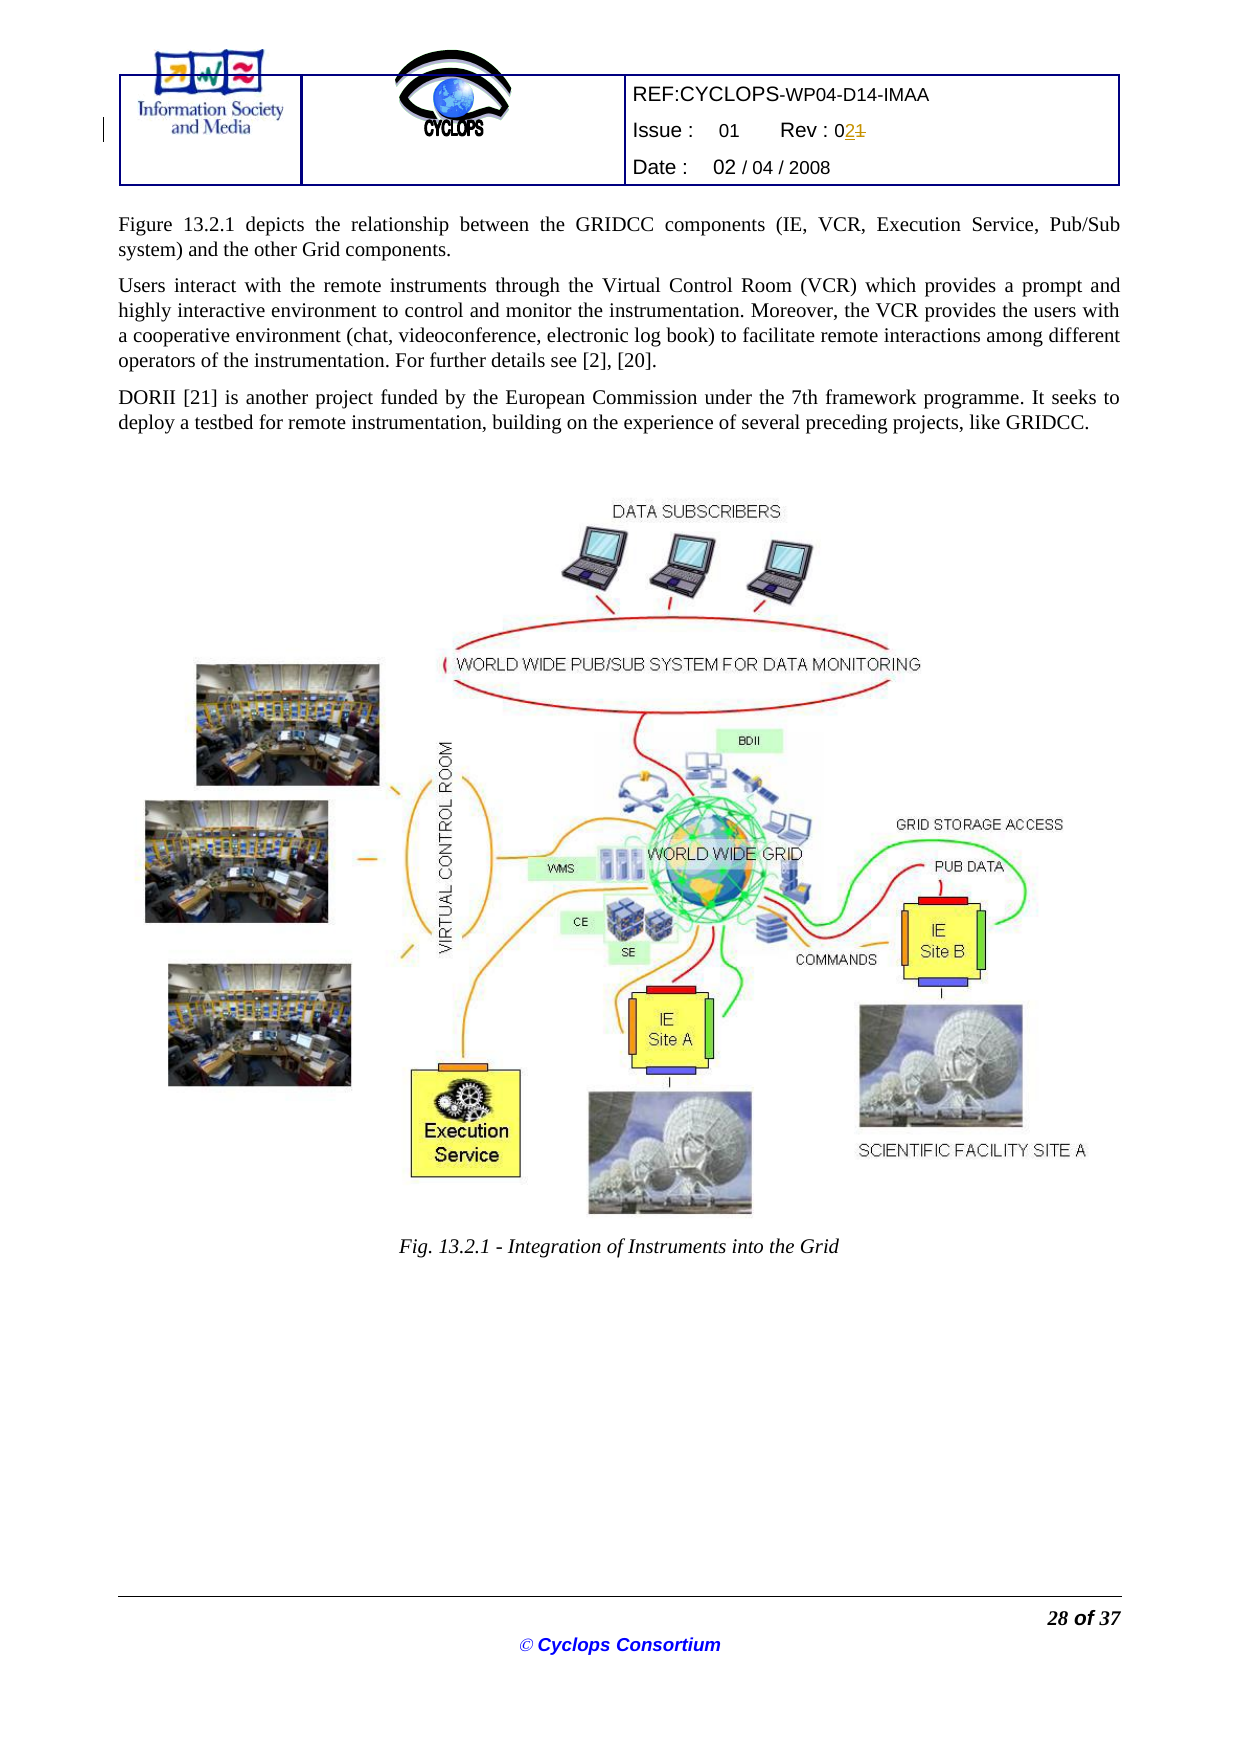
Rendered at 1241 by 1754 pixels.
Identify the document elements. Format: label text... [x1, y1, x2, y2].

picture [137, 76, 284, 135]
text DORII [21] is another project funded by the European Commission under the 7th framework programme. It seeks to deploy a testbed for remote instrumentation, building on the experience of several preceding projects, like GRIDCC. [118, 384, 1122, 434]
text Users interact with the remote instruments through the Virtual Control Room (VCR) which provides a prompt and highly interactive environment to control and monitor the instrumentation. Moreover, the VCR provides the users with a cooperative environment (chat, videoconference, electronic log book) to facilitate remote interactions among different operators of the instrumentation. For further details see [2], [20]. [118, 272, 1122, 372]
picture [137, 49, 284, 74]
text Fig. 13.2.1 - Integration of Instruments into the Grid [118, 1235, 1122, 1258]
picture [395, 49, 512, 74]
picture [395, 76, 512, 124]
picture [118, 481, 1122, 1235]
text Figure 13.2.1 depicts the relationship between the GRIDCC components (IE, VCR, Execution Service, Pub/Sub system) and the other Grid components. [118, 211, 1122, 261]
